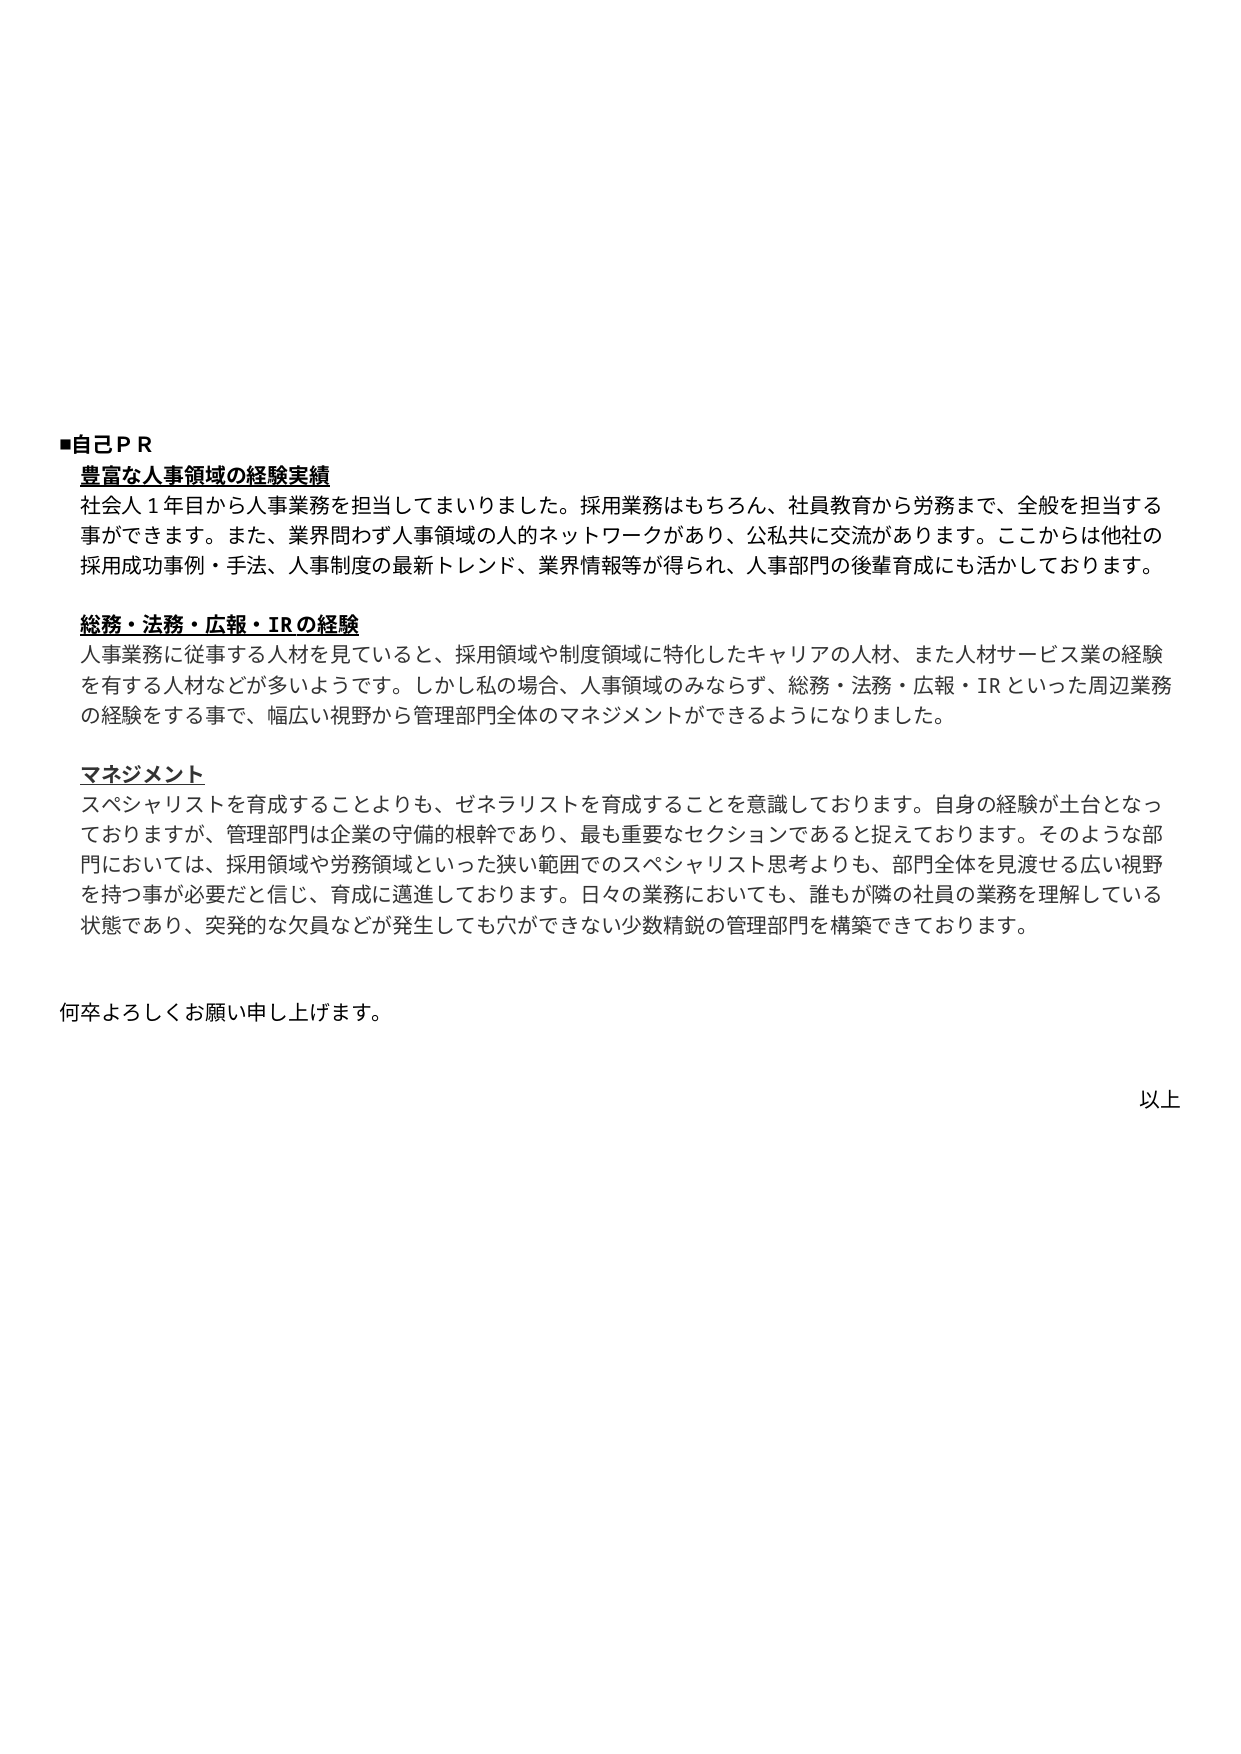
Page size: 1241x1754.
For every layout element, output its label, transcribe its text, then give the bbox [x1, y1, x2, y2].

text 門においては、採用領域や労務領域といった狭い範囲でのスペシャリスト思考よりも、部門全体を見渡せる広い視野 [59, 848, 1181, 879]
text マネジメント [59, 758, 1181, 788]
text 人事業務に従事する人材を見ていると、採用領域や制度領域に特化したキャリアの人材、また人材サービス業の経験 [59, 639, 1181, 669]
text スペシャリストを育成することよりも、ゼネラリストを育成することを意識しております。自身の経験が土台となっ [59, 788, 1181, 818]
text 何卒よろしくお願い申し上げます。 [59, 996, 1181, 1026]
text 社会人1年目から人事業務を担当してまいりました。採用業務はもちろん、社員教育から労務まで、全般を担当する [59, 489, 1181, 519]
text 状態であり、突発的な欠員などが発生しても穴ができない少数精鋭の管理部門を構築できております。 [59, 909, 1181, 939]
text を有する人材などが多いようです。しかし私の場合、人事領域のみならず、総務・法務・広報・IRといった周辺業務 [59, 669, 1181, 699]
text ておりますが、管理部門は企業の守備的根幹であり、最も重要なセクションであると捉えております。そのような部 [59, 818, 1181, 848]
text 採用成功事例・手法、人事制度の最新トレンド、業界情報等が得られ、人事部門の後輩育成にも活かしております。 [59, 550, 1181, 580]
text の経験をする事で、幅広い視野から管理部門全体のマネジメントができるようになりました。 [59, 699, 1181, 729]
text 事ができます。また、業界問わず人事領域の人的ネットワークがあり、公私共に交流があります。ここからは他社の [59, 519, 1181, 550]
text 豊富な人事領域の経験実績 [59, 459, 1181, 489]
text 総務・法務・広報・IRの経験 [59, 608, 1181, 639]
text を持つ事が必要だと信じ、育成に邁進しております。日々の業務においても、誰もが隣の社員の業務を理解している [59, 879, 1181, 909]
text 以上 [59, 1083, 1181, 1113]
text ■自己ＰＲ [59, 429, 1181, 459]
